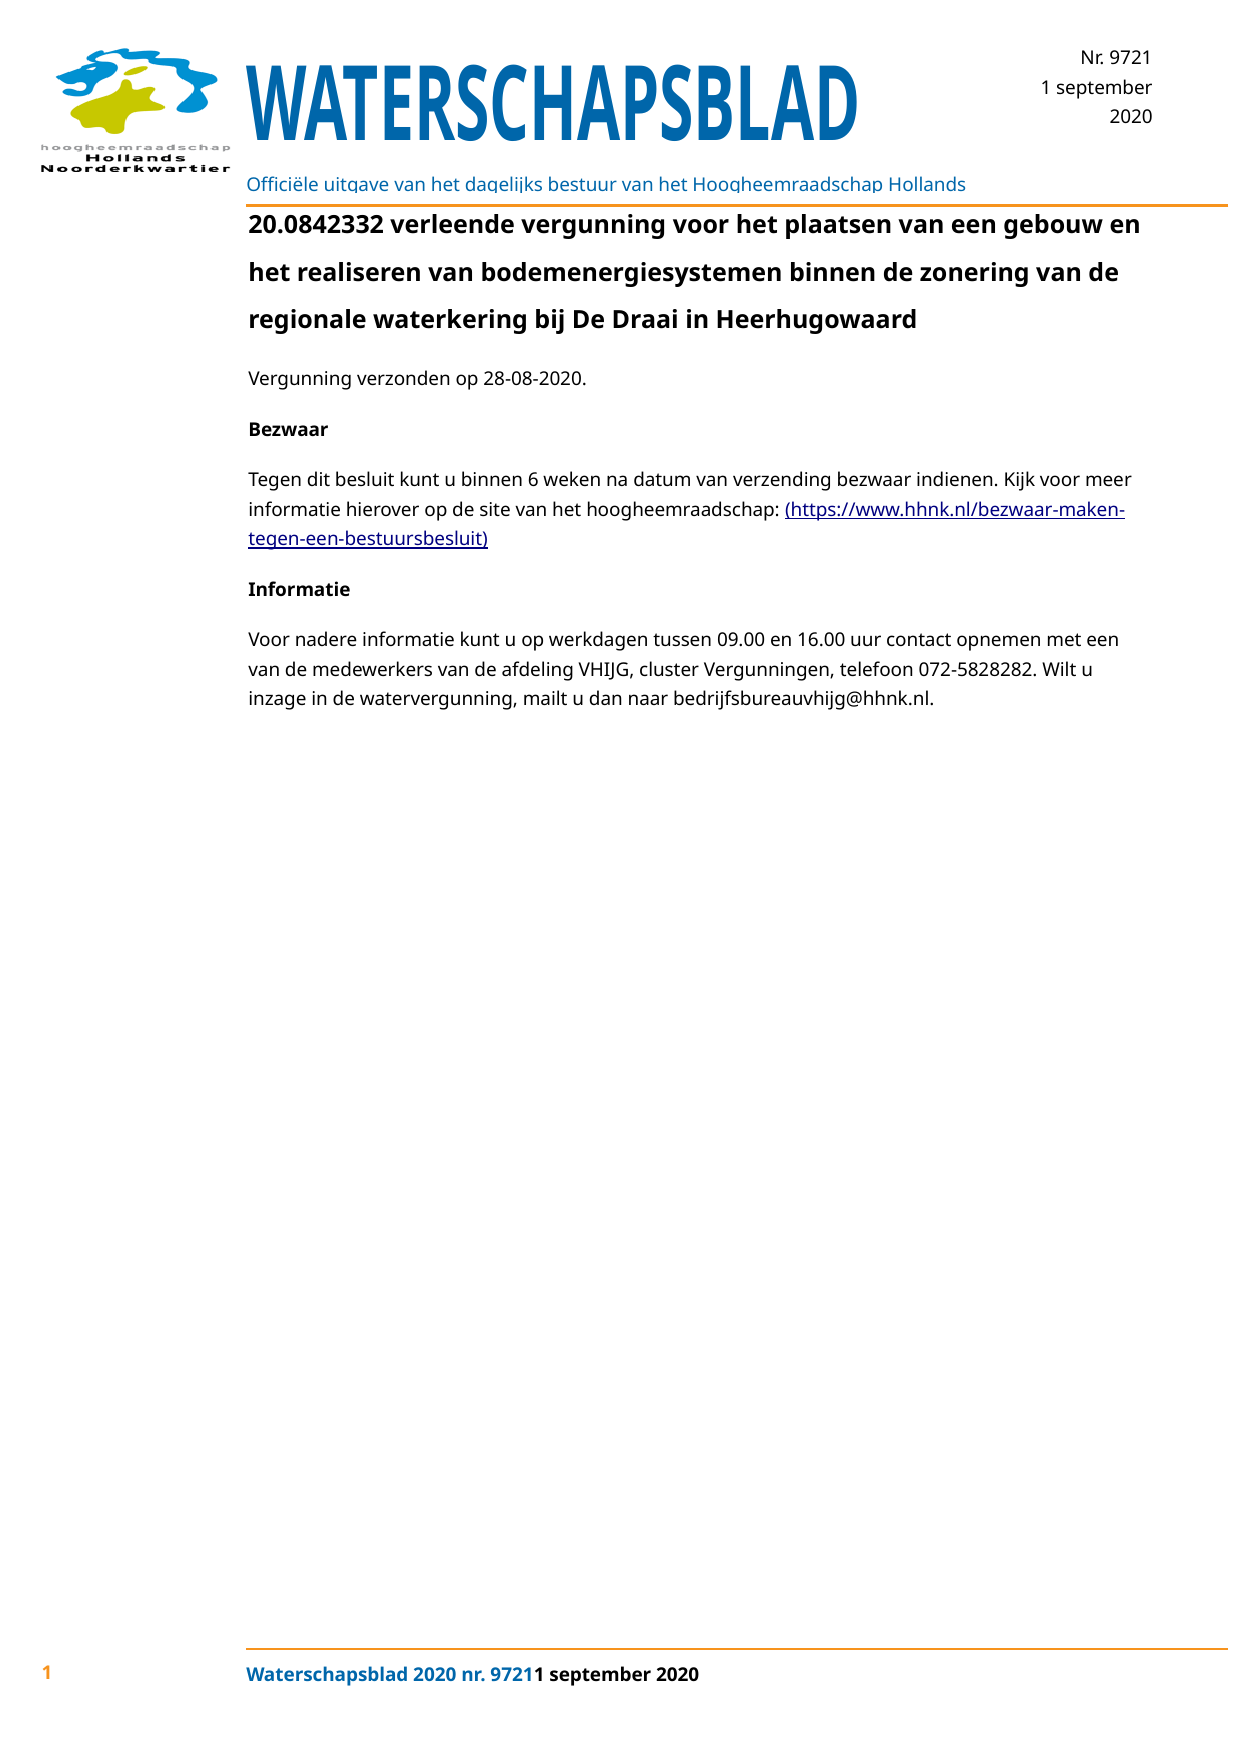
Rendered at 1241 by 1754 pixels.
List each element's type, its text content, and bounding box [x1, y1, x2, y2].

text Voor nadere informatie kunt u op werkdagen tussen 09.00 en 16.00 uur contact opnemen met een van de medewerkers van de afdeling VHIJG, cluster Vergunningen, telefoon 072-5828282. Wilt u inzage in de watervergunning, mailt u dan naar bedrijfsbureauvhijg@hhnk.nl. [248, 626, 1152, 711]
text Bezwaar [248, 416, 1152, 442]
text Vergunning verzonden op 28-08-2020. [248, 366, 1152, 391]
text 20.0842332 verleende vergunning voor het plaatsen van een gebouw en het realiseren van bodemenergiesystemen binnen de zonering van de regionale waterkering bij De Draai in Heerhugowaard [248, 207, 1152, 336]
text Tegen dit besluit kunt u binnen 6 weken na datum van verzending bezwaar indienen. Kijk voor meer informatie hierover op de site van het hoogheemraadschap: (https://www.hhnk.nl/bezwaar-maken-tegen-een-bestuursbesluit) [248, 466, 1152, 551]
text Informatie [248, 576, 1152, 602]
picture [41, 47, 231, 172]
